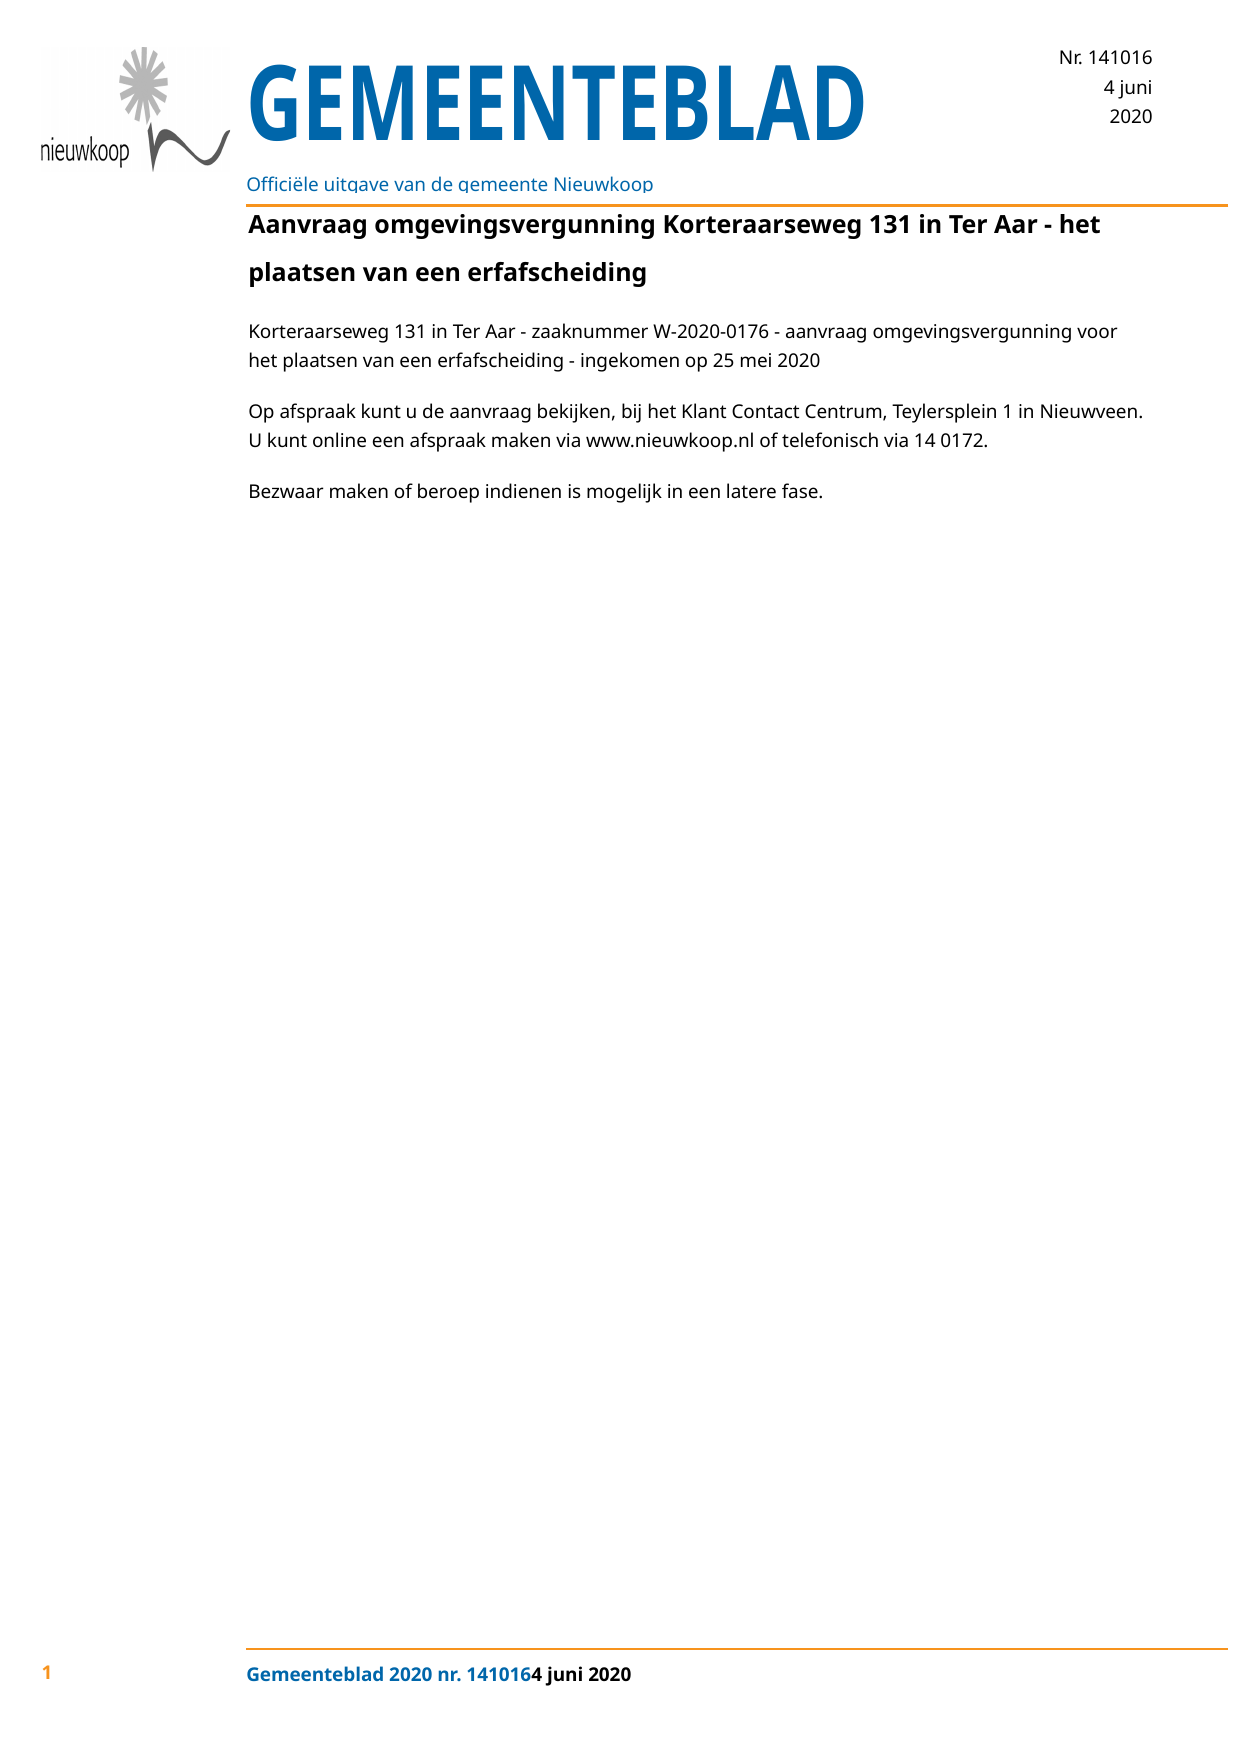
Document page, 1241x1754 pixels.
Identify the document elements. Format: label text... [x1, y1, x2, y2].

picture [41, 47, 231, 172]
text Aanvraag omgevingsvergunning Korteraarseweg 131 in Ter Aar - het plaatsen van een erfafscheiding [248, 207, 1152, 288]
text Korteraarseweg 131 in Ter Aar - zaaknummer W-2020-0176 - aanvraag omgevingsvergunning voor het plaatsen van een erfafscheiding - ingekomen op 25 mei 2020 [248, 318, 1152, 373]
text Bezwaar maken of beroep indienen is mogelijk in een latere fase. [248, 478, 1152, 504]
text Op afspraak kunt u de aanvraag bekijken, bij het Klant Contact Centrum, Teylersplein 1 in Nieuwveen. U kunt online een afspraak maken via www.nieuwkoop.nl of telefonisch via 14 0172. [248, 398, 1152, 453]
